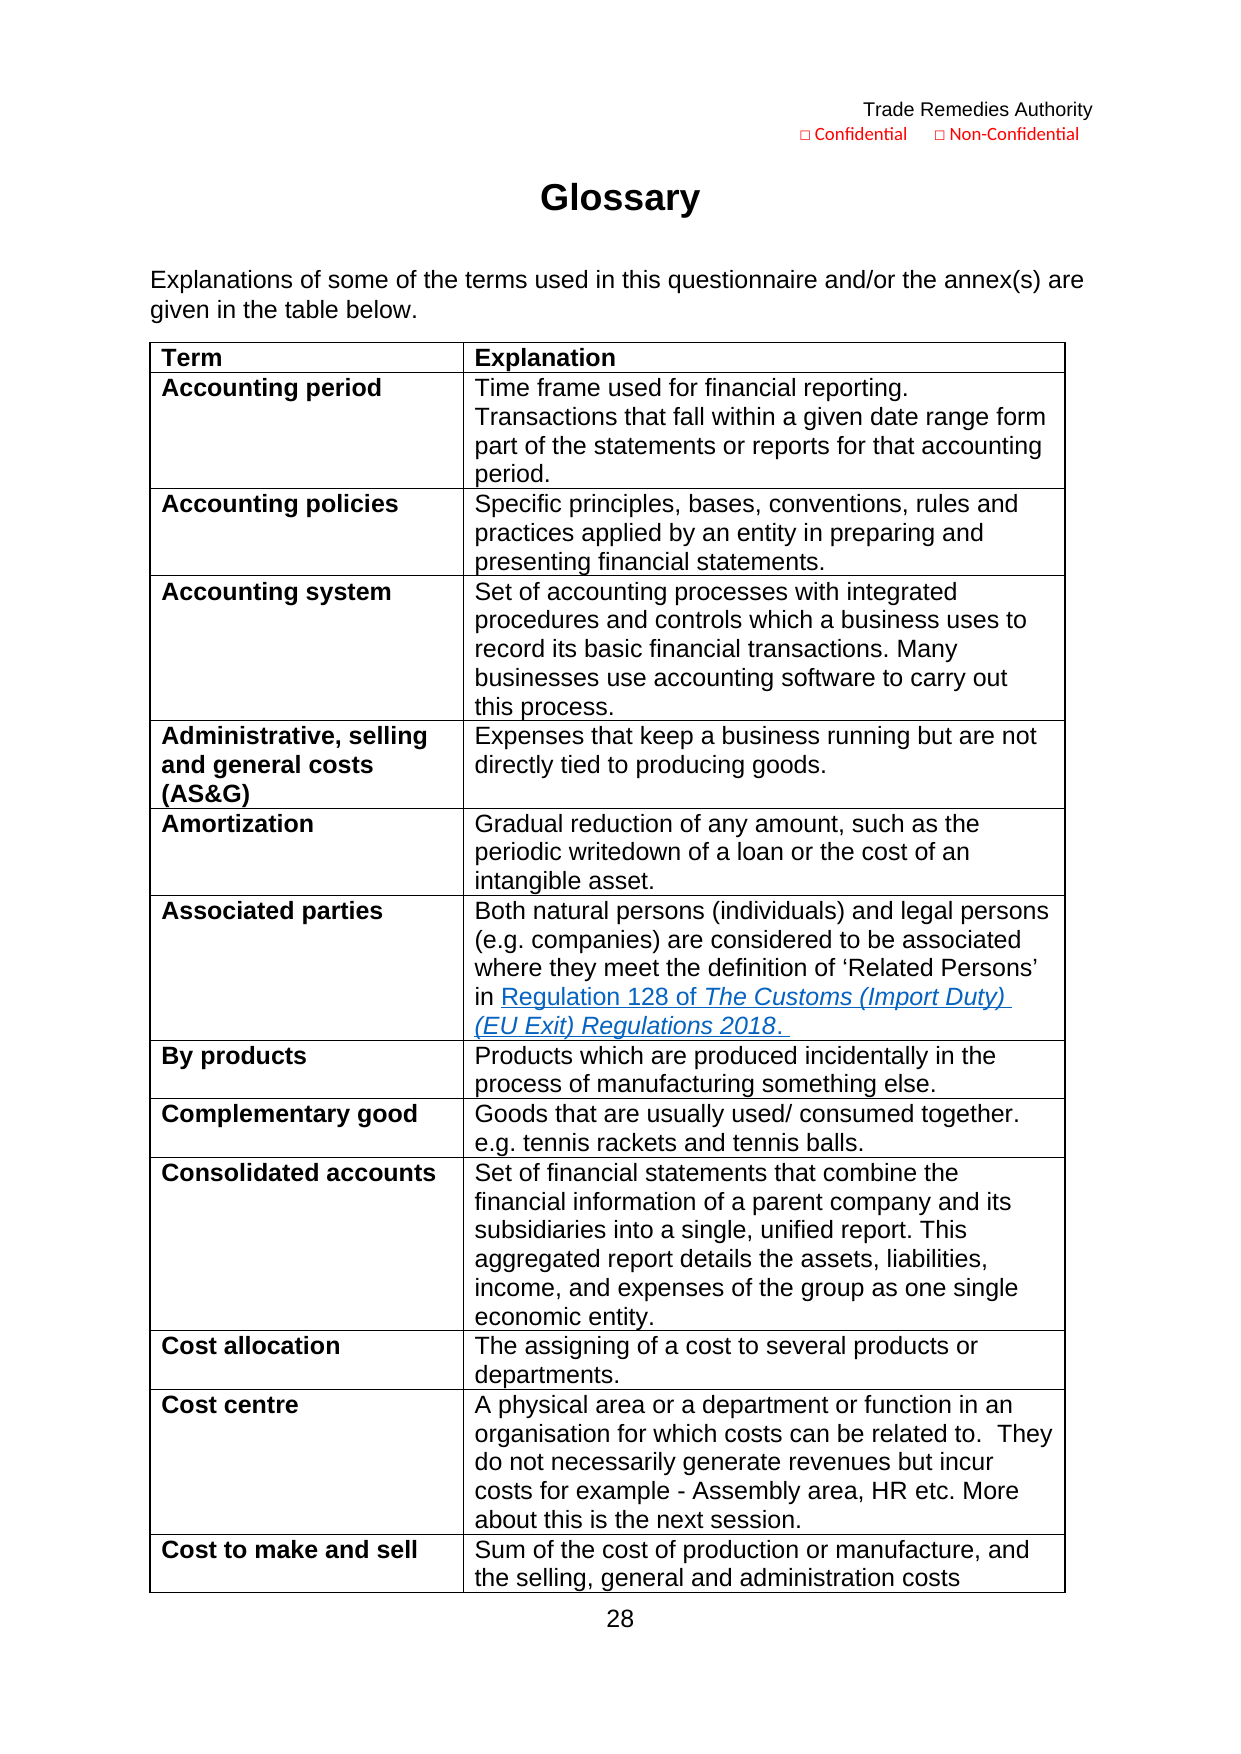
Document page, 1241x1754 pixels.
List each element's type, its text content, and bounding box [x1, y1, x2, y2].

table_cell Cost to make and sell [151, 1535, 463, 1592]
table_cell Cost centre [151, 1390, 463, 1533]
table_cell Goods that are usually used/ consumed together. e.g. tennis rackets and tennis balls. [464, 1099, 1064, 1157]
table_cell Time frame used for financial reporting. Transactions that fall within a given date range form part of the statements or reports for that accounting period. [464, 373, 1064, 488]
table_cell Set of financial statements that combine the financial information of a parent company and its subsidiaries into a single, unified report. This aggregated report details the assets, liabilities, income, and expenses of the group as one single economic entity. [464, 1158, 1064, 1330]
table_cell The assigning of a cost to several products or departments. [464, 1331, 1064, 1389]
subtitle Glossary [150, 175, 1090, 263]
table_cell Sum of the cost of production or manufacture, and the selling, general and administration costs [464, 1535, 1064, 1592]
table_header Explanation [464, 343, 1064, 372]
table_cell Products which are produced incidentally in the process of manufacturing something else. [464, 1041, 1064, 1098]
table_cell Administrative, selling and general costs (AS&G) [151, 721, 463, 807]
text Explanations of some of the terms used in this questionnaire and/or the annex(s) are given in the table below. [150, 265, 1090, 324]
table_cell Consolidated accounts [151, 1158, 463, 1330]
table_cell Specific principles, bases, conventions, rules and practices applied by an entity in preparing and presenting financial statements. [464, 489, 1064, 575]
table_cell Set of accounting processes with integrated procedures and controls which a business uses to record its basic financial transactions. Many businesses use accounting software to carry out this process. [464, 576, 1064, 720]
table_cell Both natural persons (individuals) and legal persons (e.g. companies) are considered to be associated where they meet the definition of ‘Related Persons’ in Regulation 128 of The Customs (Import Duty) (EU Exit) Regulations 2018. [464, 896, 1064, 1039]
table_cell By products [151, 1041, 463, 1098]
table_cell Accounting period [151, 373, 463, 488]
table_cell A physical area or a department or function in an organisation for which costs can be related to. They do not necessarily generate revenues but incur costs for example - Assembly area, HR etc. More about this is the next session. [464, 1390, 1064, 1533]
table_cell Expenses that keep a business running but are not directly tied to producing goods. [464, 721, 1064, 807]
table_cell Associated parties [151, 896, 463, 1039]
table_cell Accounting system [151, 576, 463, 720]
table_cell Complementary good [151, 1099, 463, 1157]
table_cell Gradual reduction of any amount, such as the periodic writedown of a loan or the cost of an intangible asset. [464, 809, 1064, 895]
table_cell Cost allocation [151, 1331, 463, 1389]
table_header Term [151, 343, 463, 372]
table_cell Amortization [151, 809, 463, 895]
table_cell Accounting policies [151, 489, 463, 575]
